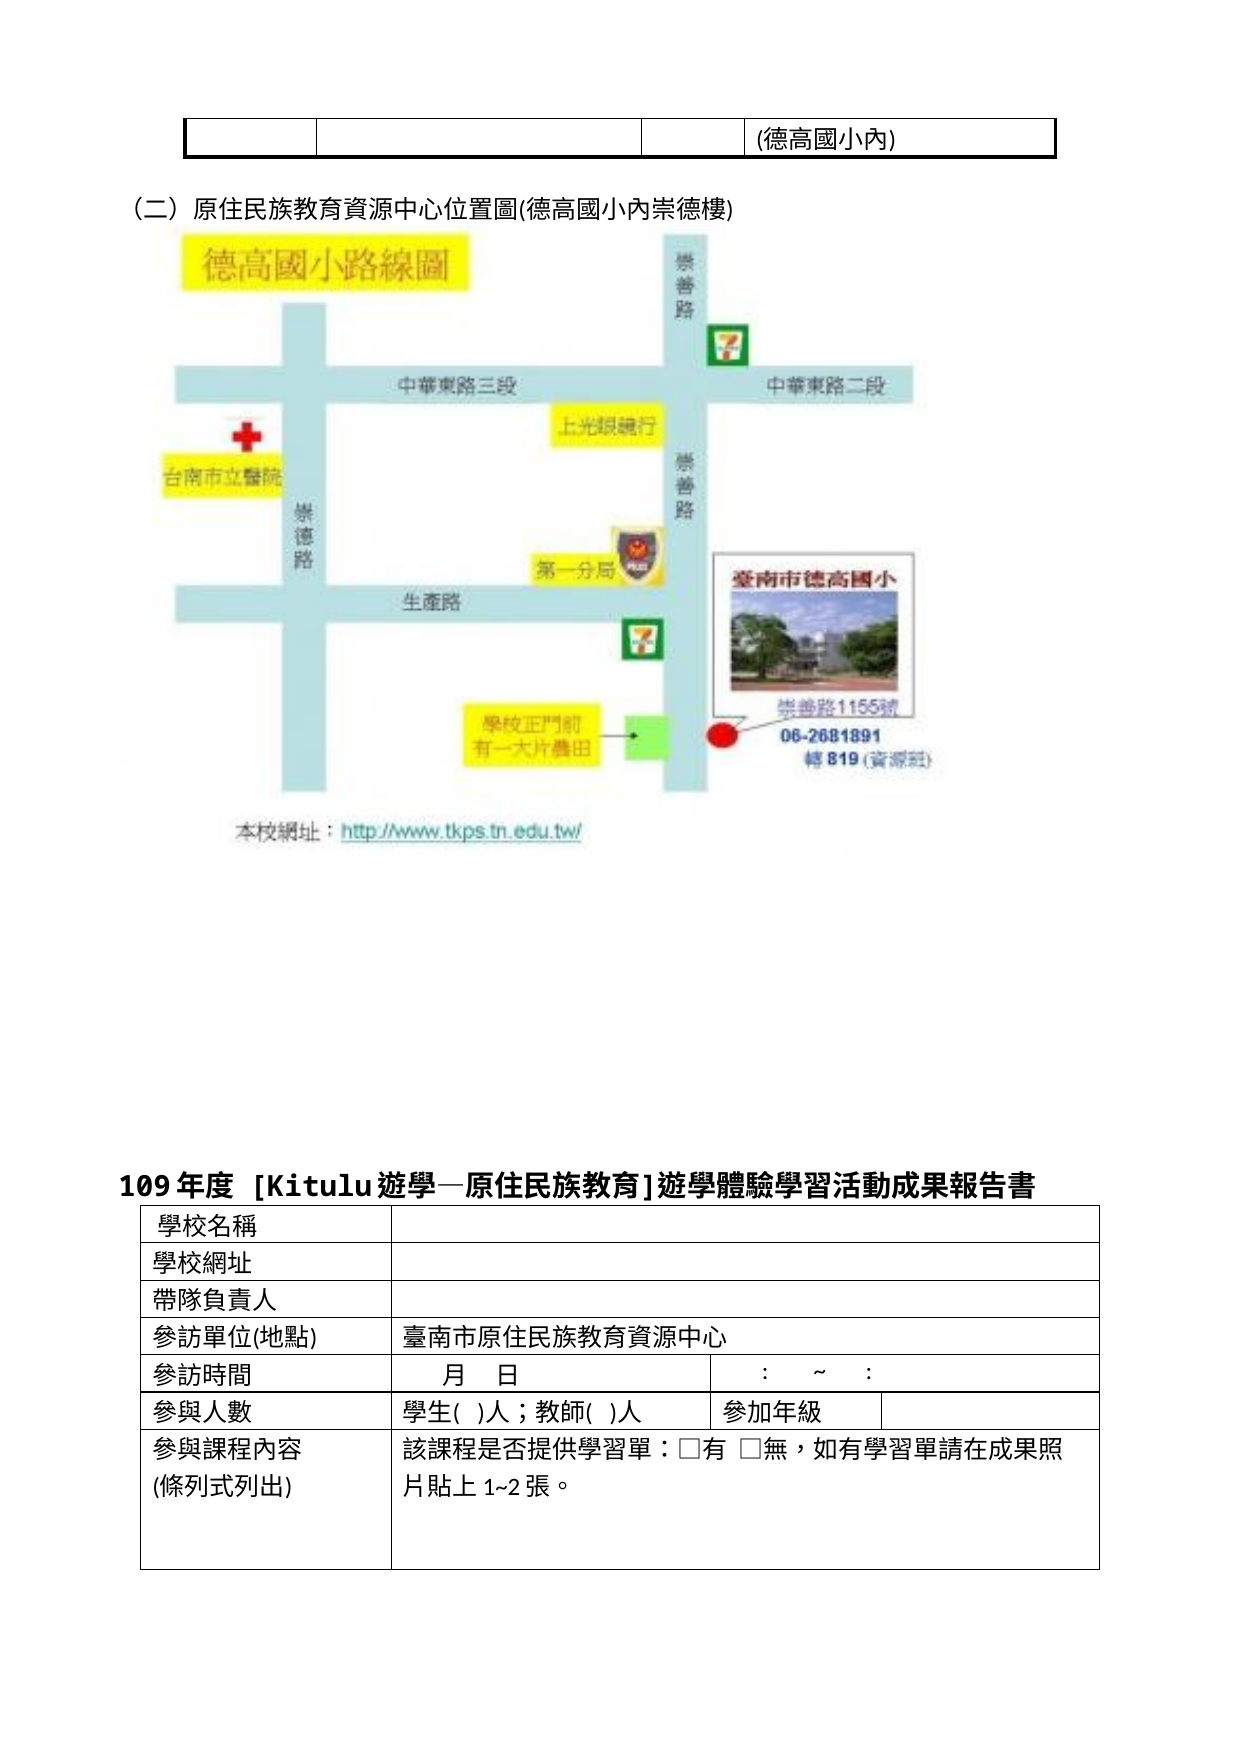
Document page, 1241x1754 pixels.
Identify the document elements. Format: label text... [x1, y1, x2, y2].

table_cell (德高國小內) [745, 119, 1054, 155]
picture [118, 225, 962, 858]
table_cell 帶隊負責人 [141, 1281, 391, 1317]
text 109年度 [Kitulu遊學—原住民族教育]遊學體驗學習活動成果報告書 [118, 1163, 1122, 1205]
text （二）原住民族教育資源中心位置圖(德高國小內崇德樓) [118, 189, 1122, 225]
table_cell [882, 1393, 1099, 1429]
table_cell [392, 1243, 1099, 1279]
table_cell 月 日 [392, 1355, 710, 1391]
table_cell 參與人數 [141, 1393, 391, 1429]
table_cell [317, 119, 641, 155]
table_cell [642, 119, 744, 155]
table_cell 臺南市原住民族教育資源中心 [392, 1318, 1099, 1354]
table_header [392, 1206, 1099, 1242]
table_cell 參訪單位(地點) [141, 1318, 391, 1354]
table_cell 參加年級 [711, 1393, 881, 1429]
table_cell 學校網址 [141, 1243, 391, 1279]
table_cell 學生( )人；教師( )人 [392, 1393, 710, 1429]
table_cell : ~ : [711, 1355, 1099, 1391]
table_cell [392, 1281, 1099, 1317]
table_cell 參訪時間 [141, 1355, 391, 1391]
table_header 學校名稱 [141, 1206, 391, 1242]
table_cell [187, 119, 316, 155]
table_cell 參與課程內容 (條列式列出) [141, 1430, 391, 1569]
table_cell 該課程是否提供學習單：□有 □無，如有學習單請在成果照片貼上1~2張。 [392, 1430, 1099, 1569]
